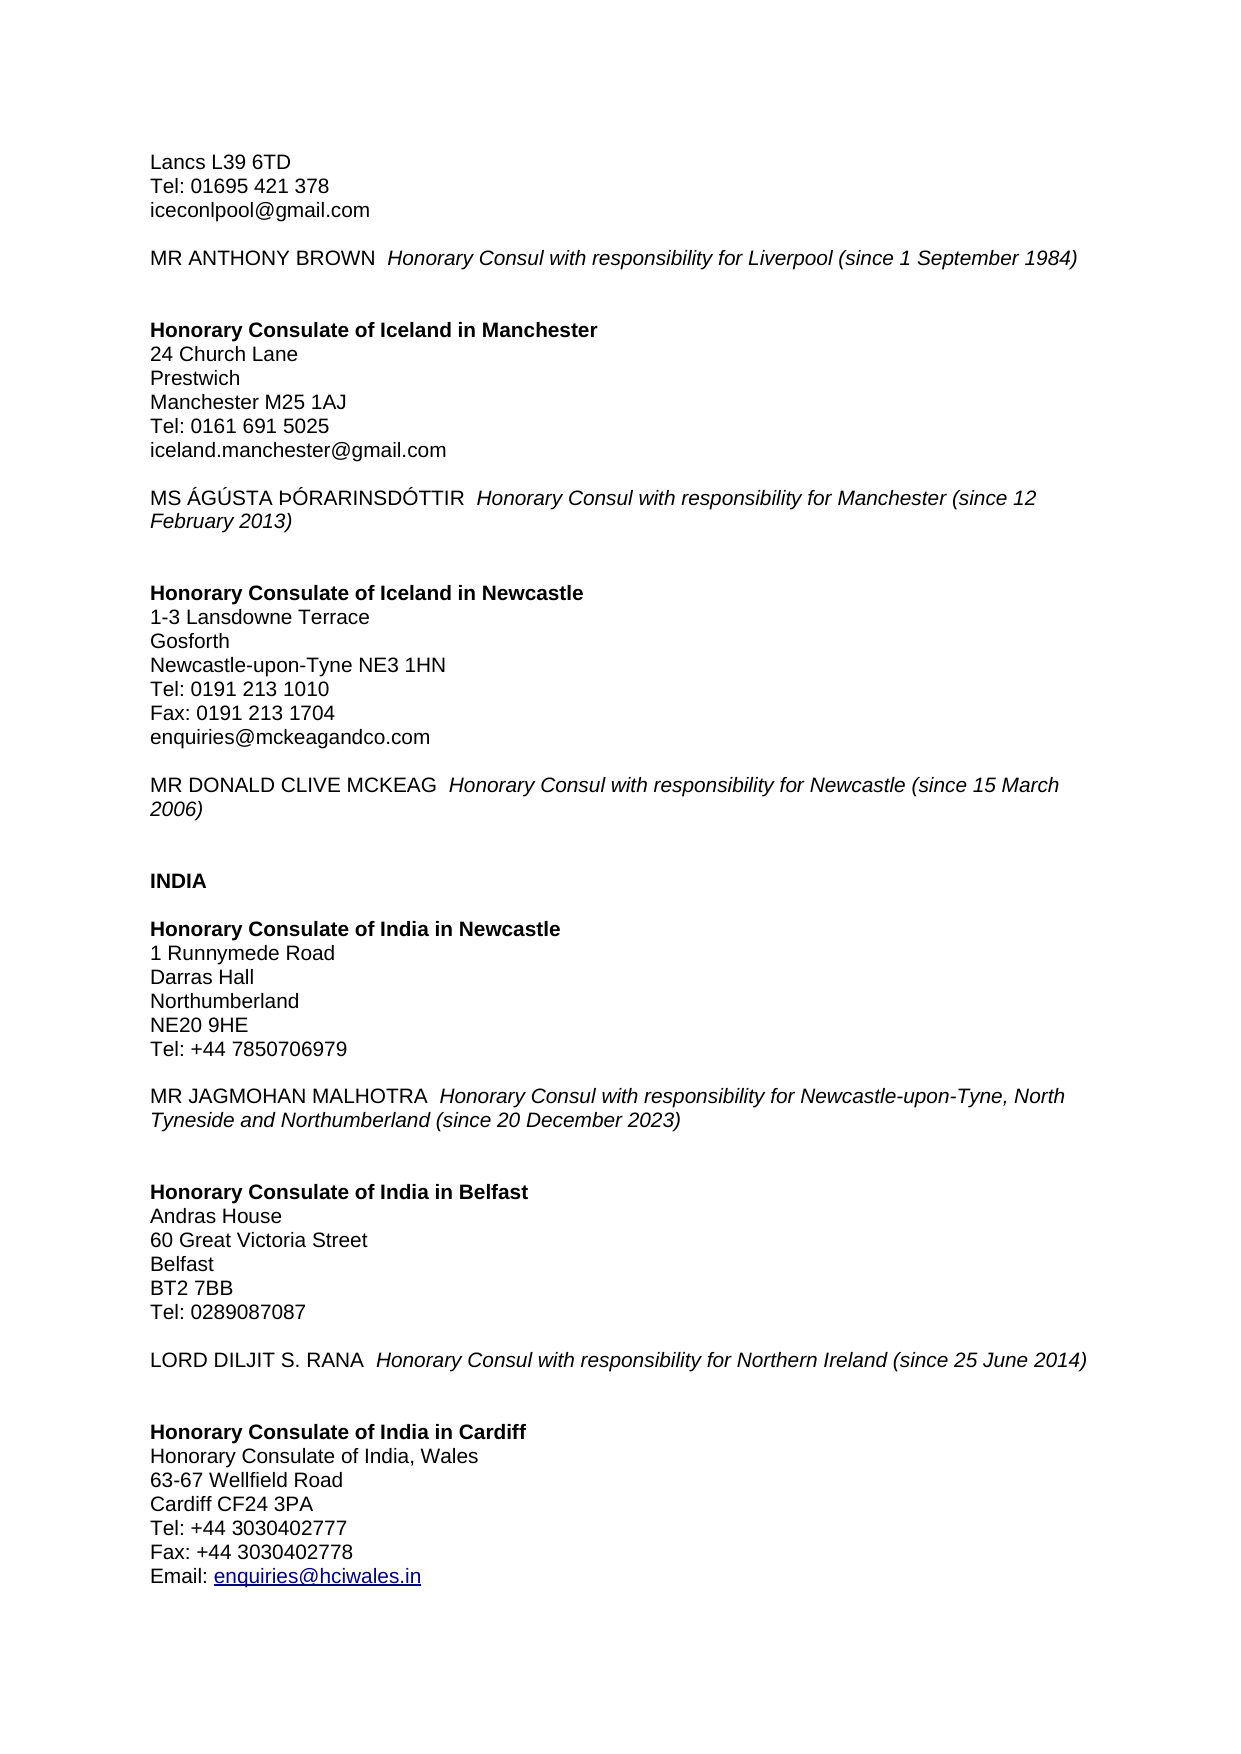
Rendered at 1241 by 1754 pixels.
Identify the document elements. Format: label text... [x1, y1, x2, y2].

text Cardiff CF24 3PA [150, 1492, 1090, 1516]
text Prestwich [150, 366, 1090, 389]
text BT2 7BB [150, 1276, 1090, 1300]
text Honorary Consulate of Iceland in Manchester [150, 318, 1090, 342]
text iceland.manchester@gmail.com [150, 437, 1090, 461]
text Andras House [150, 1204, 1090, 1228]
text Tel: 01695 421 378 [150, 174, 1090, 198]
text Honorary Consulate of India in Newcastle [150, 917, 1090, 941]
text Fax: 0191 213 1704 [150, 701, 1090, 725]
text Manchester M25 1AJ [150, 389, 1090, 413]
text 1-3 Lansdowne Terrace [150, 605, 1090, 629]
text Tel: 0289087087 [150, 1300, 1090, 1324]
text Northumberland [150, 988, 1090, 1012]
text Honorary Consulate of India in Cardiff [150, 1420, 1090, 1444]
text Darras Hall [150, 964, 1090, 988]
text LORD DILJIT S. RANA Honorary Consul with responsibility for Northern Ireland (since 25 June 2014) [150, 1348, 1090, 1372]
text Honorary Consulate of Iceland in Newcastle [150, 581, 1090, 605]
text enquiries@mckeagandco.com [150, 725, 1090, 749]
text 24 Church Lane [150, 342, 1090, 366]
text Tel: +44 7850706979 [150, 1036, 1090, 1060]
text Tel: 0161 691 5025 [150, 413, 1090, 437]
text Honorary Consulate of India, Wales [150, 1444, 1090, 1468]
text 60 Great Victoria Street [150, 1228, 1090, 1252]
text Tel: +44 3030402777 [150, 1516, 1090, 1539]
text iceconlpool@gmail.com [150, 198, 1090, 222]
text NE20 9HE [150, 1012, 1090, 1036]
text Gosforth [150, 629, 1090, 653]
text INDIA [150, 869, 1090, 893]
text Email: enquiries@hciwales.in [150, 1563, 1090, 1587]
text Lancs L39 6TD [150, 150, 1090, 174]
text MS ÁGÚSTA ÞÓRARINSDÓTTIR Honorary Consul with responsibility for Manchester (since 12 February 2013) [150, 485, 1090, 533]
text Belfast [150, 1252, 1090, 1276]
text Honorary Consulate of India in Belfast [150, 1180, 1090, 1204]
text MR ANTHONY BROWN Honorary Consul with responsibility for Liverpool (since 1 September 1984) [150, 246, 1090, 270]
text Newcastle-upon-Tyne NE3 1HN [150, 653, 1090, 677]
text 1 Runnymede Road [150, 941, 1090, 964]
text MR DONALD CLIVE MCKEAG Honorary Consul with responsibility for Newcastle (since 15 March 2006) [150, 773, 1090, 821]
text Tel: 0191 213 1010 [150, 677, 1090, 701]
text Fax: +44 3030402778 [150, 1539, 1090, 1563]
text 63-67 Wellfield Road [150, 1468, 1090, 1492]
text MR JAGMOHAN MALHOTRA Honorary Consul with responsibility for Newcastle-upon-Tyne, North Tyneside and Northumberland (since 20 December 2023) [150, 1084, 1090, 1132]
